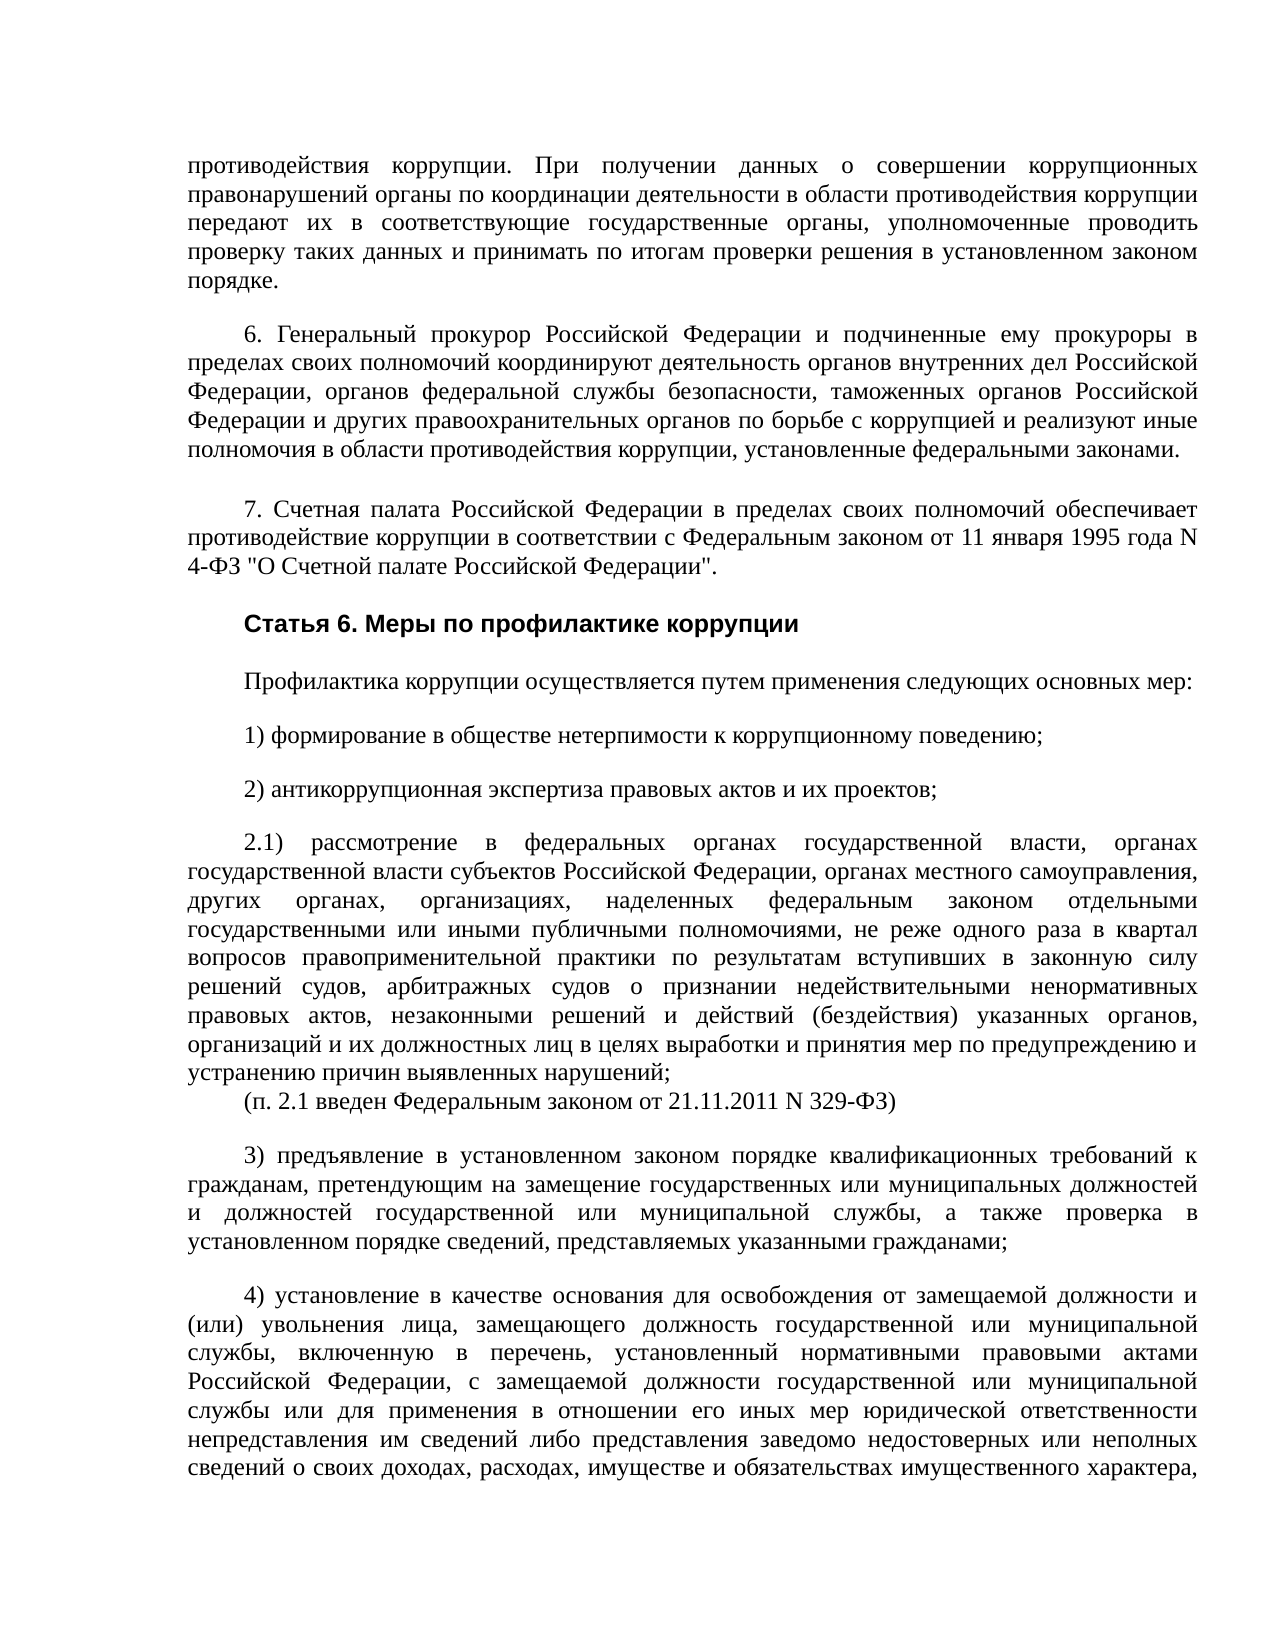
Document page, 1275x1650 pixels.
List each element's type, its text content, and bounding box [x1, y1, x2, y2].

text 6. Генеральный прокурор Российской Федерации и подчиненные ему прокуроры в пределах своих полномочий координируют деятельность органов внутренних дел Российской Федерации, органов федеральной службы безопасности, таможенных органов Российской Федерации и других правоохранительных органов по борьбе с коррупцией и реализуют иные полномочия в области противодействия коррупции, установленные федеральными законами. [187, 319, 1199, 462]
text 7. Счетная палата Российской Федерации в пределах своих полномочий обеспечивает противодействие коррупции в соответствии с Федеральным законом от 11 января 1995 года N 4-ФЗ "О Счетной палате Российской Федерации". [187, 494, 1199, 580]
text Статья 6. Меры по профилактике коррупции [187, 609, 1199, 637]
text 3) предъявление в установленном законом порядке квалификационных требований к гражданам, претендующим на замещение государственных или муниципальных должностей и должностей государственной или муниципальной службы, а также проверка в установленном порядке сведений, представляемых указанными гражданами; [187, 1140, 1199, 1255]
text Профилактика коррупции осуществляется путем применения следующих основных мер: [187, 666, 1199, 695]
text 2) антикоррупционная экспертиза правовых актов и их проектов; [187, 774, 1199, 802]
text противодействия коррупции. При получении данных о совершении коррупционных правонарушений органы по координации деятельности в области противодействия коррупции передают их в соответствующие государственные органы, уполномоченные проводить проверку таких данных и принимать по итогам проверки решения в установленном законом порядке. [187, 150, 1199, 294]
text 2.1) рассмотрение в федеральных органах государственной власти, органах государственной власти субъектов Российской Федерации, органах местного самоуправления, других органах, организациях, наделенных федеральным законом отдельными государственными или иными публичными полномочиями, не реже одного раза в квартал вопросов правоприменительной практики по результатам вступивших в законную силу решений судов, арбитражных судов о признании недействительными ненормативных правовых актов, незаконными решений и действий (бездействия) указанных органов, организаций и их должностных лиц в целях выработки и принятия мер по предупреждению и устранению причин выявленных нарушений; [187, 827, 1199, 1086]
text 1) формирование в обществе нетерпимости к коррупционному поведению; [187, 720, 1199, 749]
text 4) установление в качестве основания для освобождения от замещаемой должности и (или) увольнения лица, замещающего должность государственной или муниципальной службы, включенную в перечень, установленный нормативными правовыми актами Российской Федерации, с замещаемой должности государственной или муниципальной службы или для применения в отношении его иных мер юридической ответственности непредставления им сведений либо представления заведомо недостоверных или неполных сведений о своих доходах, расходах, имуществе и обязательствах имущественного характера, [187, 1280, 1199, 1481]
text (п. 2.1 введен Федеральным законом от 21.11.2011 N 329-ФЗ) [187, 1086, 1199, 1115]
